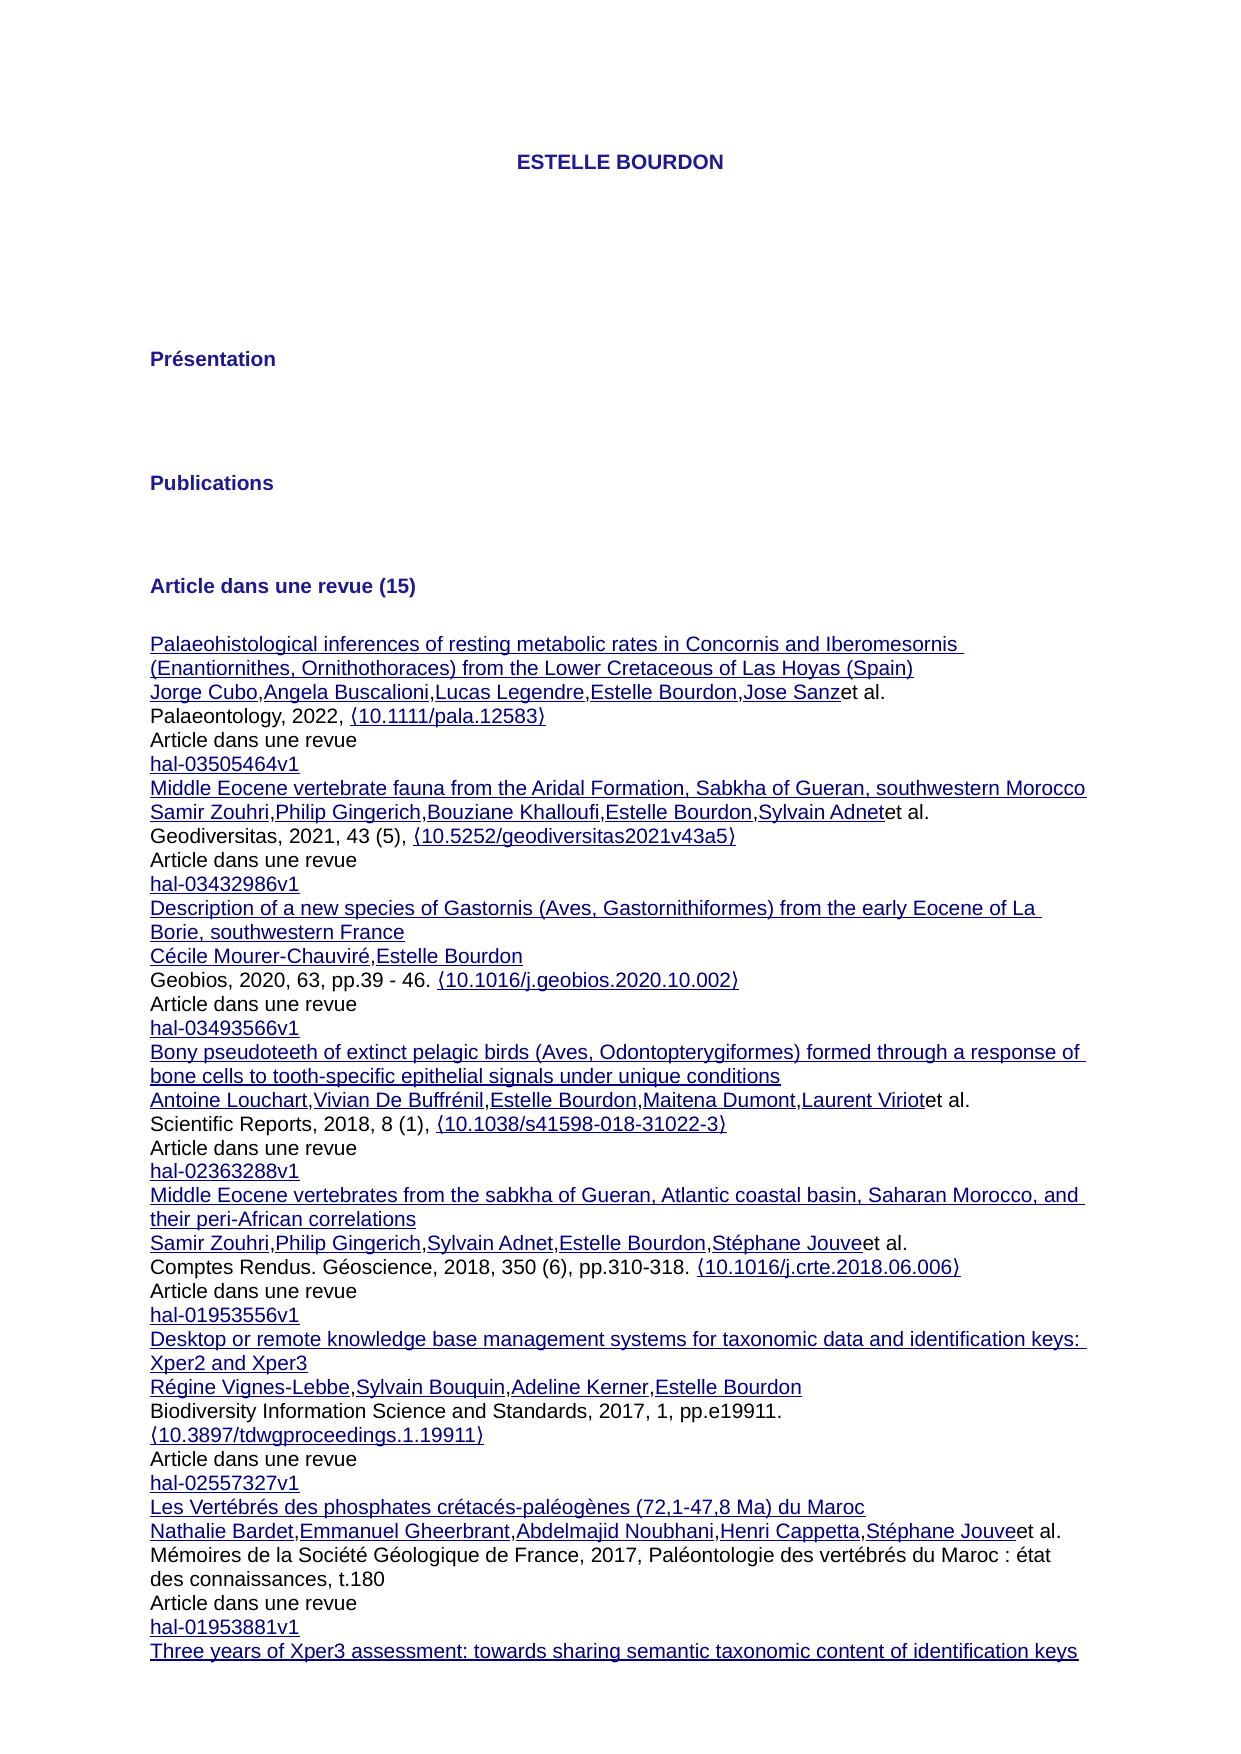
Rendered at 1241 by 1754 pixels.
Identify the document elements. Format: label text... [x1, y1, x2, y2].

table_header Palaeohistological inferences of resting metabolic rates in Concornis and Iberomesornis (Enantiornithes, Ornithothoraces) from the Lower Cretaceous of Las Hoyas (Spain) Jorge Cubo,Angela Buscalioni,Lucas Legendre,Estelle Bourdon,Jose Sanzet al. Palaeontology, 2022, ⟨10.1111/pala.12583⟩ Article dans une revue hal-03505464v1 [150, 632, 1090, 776]
table_cell Desktop or remote knowledge base management systems for taxonomic data and identification keys: Xper2 and Xper3 Régine Vignes-Lebbe,Sylvain Bouquin,Adeline Kerner,Estelle Bourdon Biodiversity Information Science and Standards, 2017, 1, pp.e19911. ⟨10.3897/tdwgproceedings.1.19911⟩ Article dans une revue hal-02557327v1 [150, 1327, 1090, 1495]
subtitle Publications [150, 471, 1090, 495]
table_cell Three years of Xper3 assessment: towards sharing semantic taxonomic content of identification keys [150, 1639, 1090, 1662]
table_cell Description of a new species of Gastornis (Aves, Gastornithiformes) from the early Eocene of La Borie, southwestern France Cécile Mourer-Chauviré,Estelle Bourdon Geobios, 2020, 63, pp.39 - 46. ⟨10.1016/j.geobios.2020.10.002⟩ Article dans une revue hal-03493566v1 [150, 896, 1090, 1039]
table_cell Middle Eocene vertebrates from the sabkha of Gueran, Atlantic coastal basin, Saharan Morocco, and their peri-African correlations Samir Zouhri,Philip Gingerich,Sylvain Adnet,Estelle Bourdon,Stéphane Jouveet al. Comptes Rendus. Géoscience, 2018, 350 (6), pp.310-318. ⟨10.1016/j.crte.2018.06.006⟩ Article dans une revue hal-01953556v1 [150, 1183, 1090, 1327]
subtitle Article dans une revue (15) [150, 574, 1090, 598]
subtitle ESTELLE BOURDON [150, 150, 1090, 174]
table_cell Middle Eocene vertebrate fauna from the Aridal Formation, Sabkha of Gueran, southwestern Morocco Samir Zouhri,Philip Gingerich,Bouziane Khalloufi,Estelle Bourdon,Sylvain Adnetet al. Geodiversitas, 2021, 43 (5), ⟨10.5252/geodiversitas2021v43a5⟩ Article dans une revue hal-03432986v1 [150, 776, 1090, 896]
table_cell Les Vertébrés des phosphates crétacés-paléogènes (72,1-47,8 Ma) du Maroc Nathalie Bardet,Emmanuel Gheerbrant,Abdelmajid Noubhani,Henri Cappetta,Stéphane Jouveet al. Mémoires de la Société Géologique de France, 2017, Paléontologie des vertébrés du Maroc : état des connaissances, t.180 Article dans une revue hal-01953881v1 [150, 1495, 1090, 1638]
table_cell Bony pseudoteeth of extinct pelagic birds (Aves, Odontopterygiformes) formed through a response of bone cells to tooth-specific epithelial signals under unique conditions Antoine Louchart,Vivian De Buffrénil,Estelle Bourdon,Maitena Dumont,Laurent Viriotet al. Scientific Reports, 2018, 8 (1), ⟨10.1038/s41598-018-31022-3⟩ Article dans une revue hal-02363288v1 [150, 1040, 1090, 1183]
subtitle Présentation [150, 347, 1090, 371]
